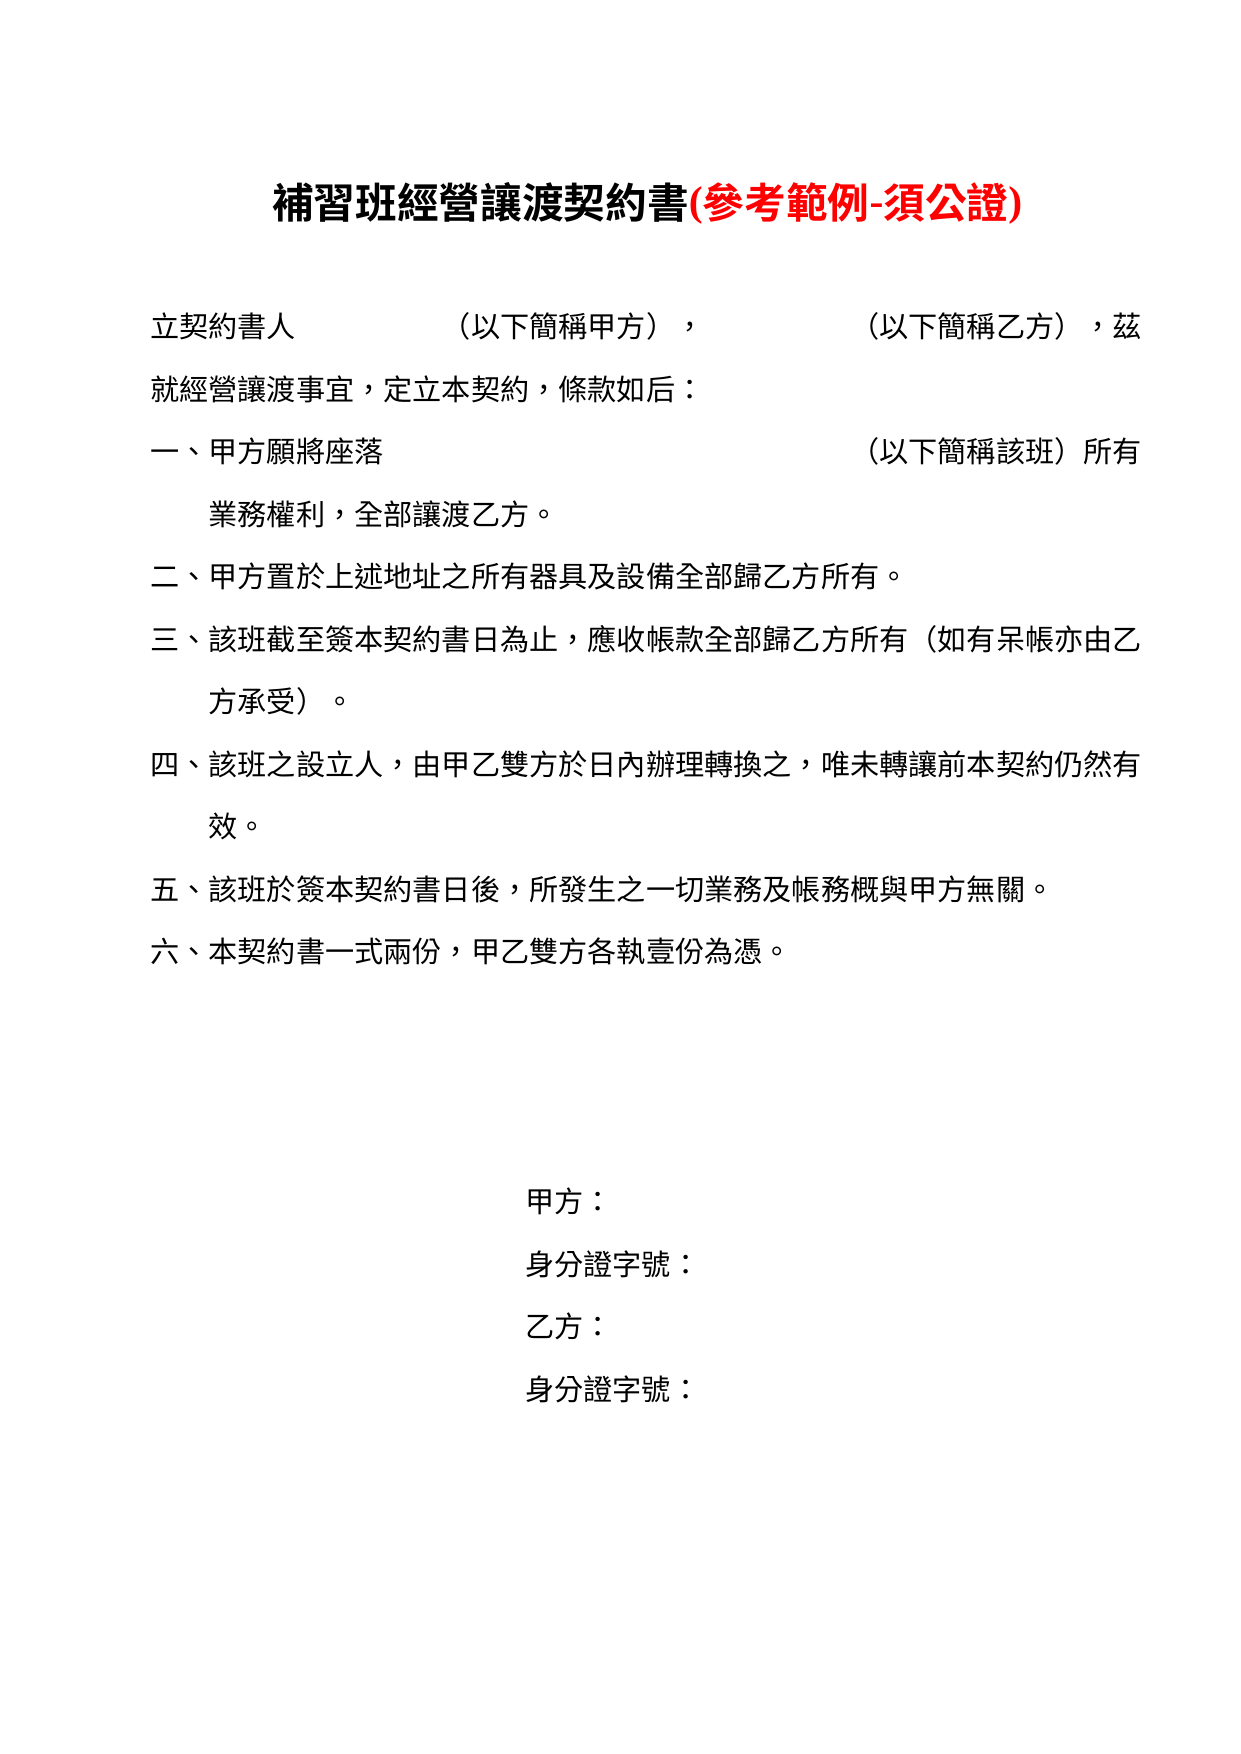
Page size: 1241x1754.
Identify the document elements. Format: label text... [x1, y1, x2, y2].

text 甲方： [525, 1158, 1144, 1221]
text 補習班經營讓渡契約書(參考範例-須公證) [150, 158, 1144, 221]
text 身分證字號： [525, 1346, 1144, 1408]
text 四、該班之設立人，由甲乙雙方於日內辦理轉換之，唯未轉讓前本契約仍然有效。 [150, 721, 1144, 846]
text 六、本契約書一式兩份，甲乙雙方各執壹份為憑。 [150, 908, 1144, 971]
text 三、該班截至簽本契約書日為止，應收帳款全部歸乙方所有（如有呆帳亦由乙方承受）。 [150, 596, 1144, 721]
text 一、甲方願將座落 （以下簡稱該班）所有業務權利，全部讓渡乙方。 [150, 408, 1144, 533]
text 乙方： [525, 1283, 1144, 1346]
text 立契約書人 （以下簡稱甲方）， （以下簡稱乙方），茲就經營讓渡事宜，定立本契約，條款如后： [150, 283, 1144, 408]
text 身分證字號： [525, 1221, 1144, 1283]
text 五、該班於簽本契約書日後，所發生之一切業務及帳務概與甲方無關。 [150, 846, 1144, 908]
text 二、甲方置於上述地址之所有器具及設備全部歸乙方所有。 [150, 533, 1144, 596]
